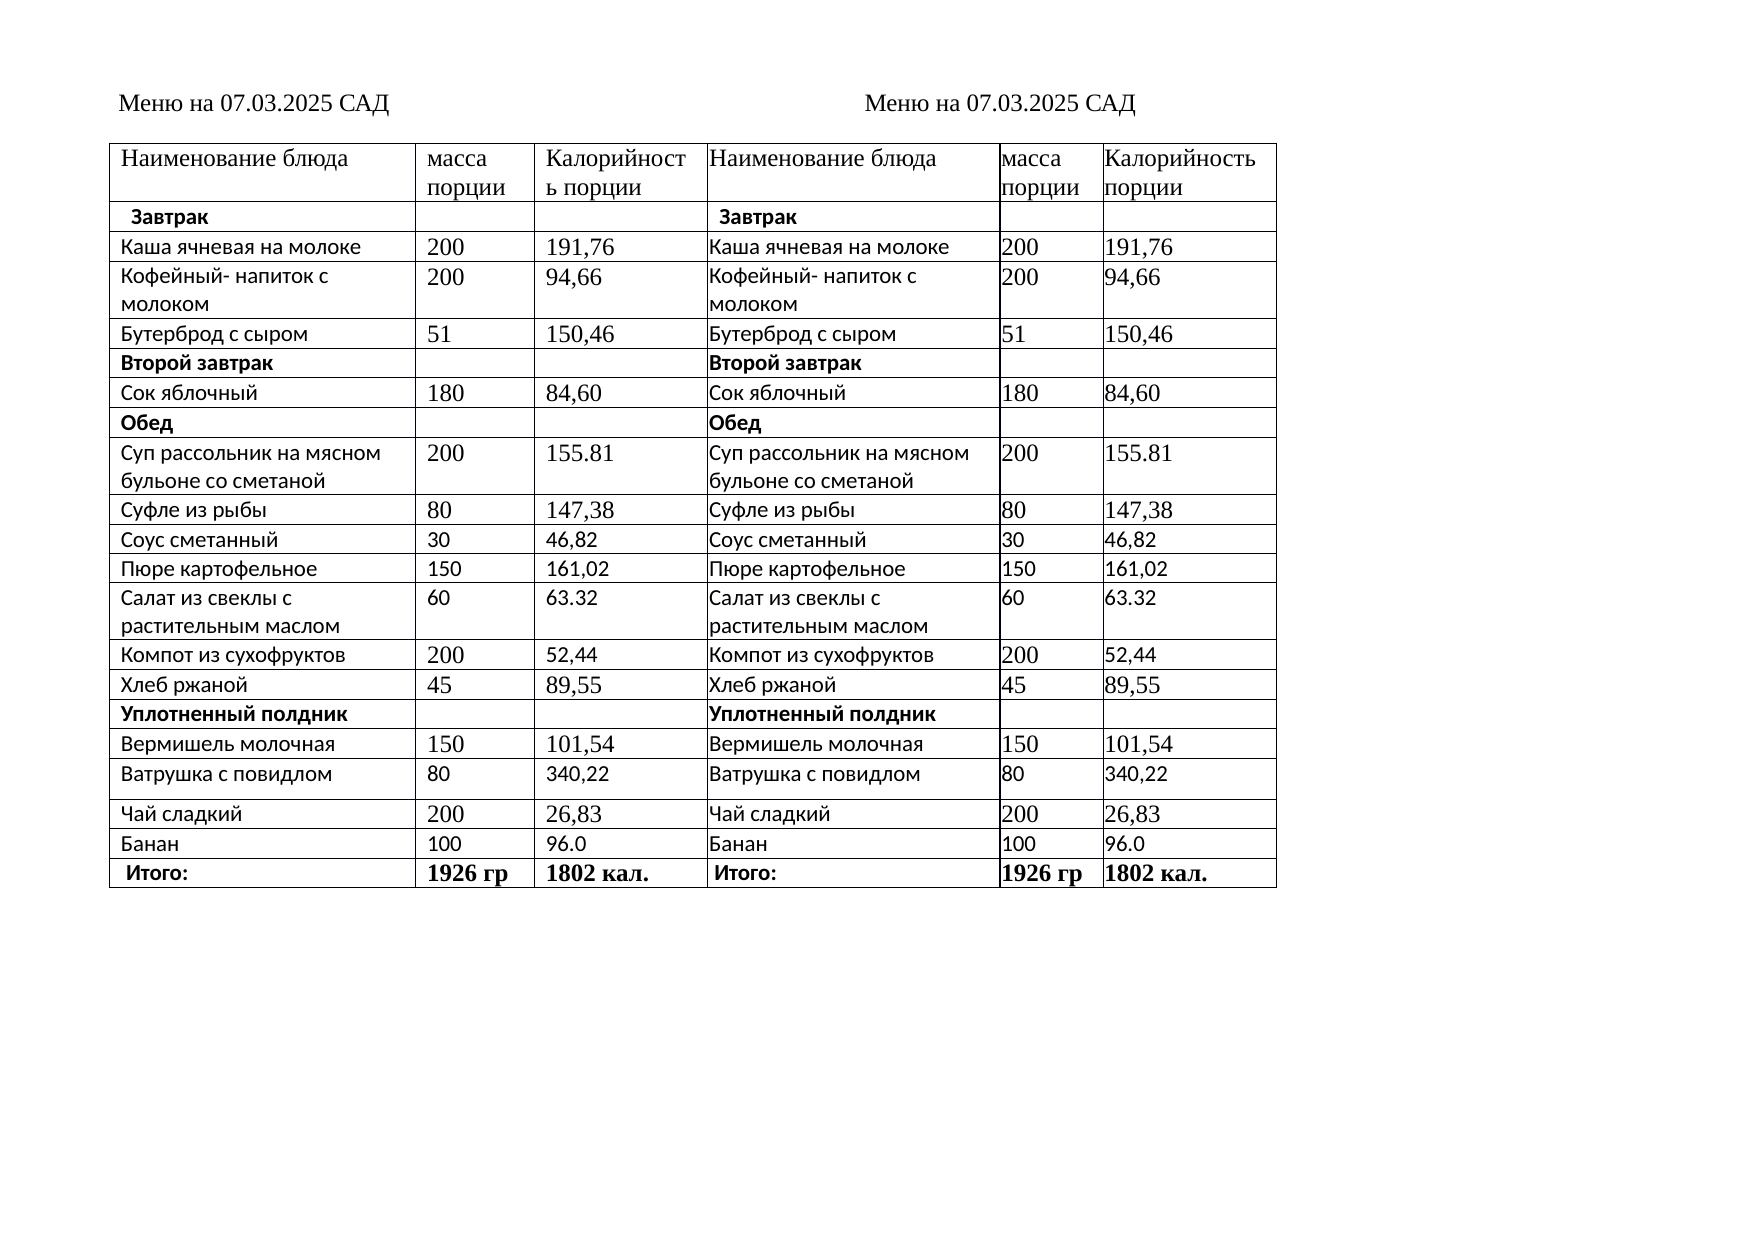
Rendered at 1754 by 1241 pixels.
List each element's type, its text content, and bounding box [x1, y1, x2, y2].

table_cell 51 [416, 319, 534, 347]
table_header Наименование блюда [708, 144, 999, 201]
table_cell 150 [1001, 729, 1103, 758]
table_cell 200 [1001, 800, 1103, 828]
table_cell 147,38 [1104, 495, 1276, 524]
table_cell 200 [416, 232, 534, 261]
table_cell 200 [416, 438, 534, 494]
table_cell Сок яблочный [110, 378, 415, 407]
table_cell 101,54 [535, 729, 707, 758]
table_cell Суфле из рыбы [110, 495, 415, 524]
table_cell 200 [1001, 262, 1103, 318]
table_cell 80 [416, 759, 534, 798]
table_cell 161,02 [535, 554, 707, 582]
table_cell [1104, 349, 1276, 377]
table_cell Соус сметанный [708, 525, 999, 553]
table_cell Обед [110, 408, 415, 437]
table_cell 26,83 [535, 800, 707, 828]
table_cell 94,66 [535, 262, 707, 318]
table_cell Ватрушка с повидлом [110, 759, 415, 798]
table_cell 80 [1001, 759, 1103, 798]
table_cell Итого: [708, 859, 999, 887]
table_cell [1001, 349, 1103, 377]
table_cell 46,82 [1104, 525, 1276, 553]
table_cell 26,83 [1104, 800, 1276, 828]
table_cell [535, 349, 707, 377]
table_header Калорийность порции [1104, 144, 1276, 201]
table_cell [1104, 202, 1276, 231]
table_cell 89,55 [1104, 670, 1276, 698]
table_cell 63.32 [535, 583, 707, 639]
text Меню на 07.03.2025 САД Меню на 07.03.2025 САД [118, 88, 1636, 117]
table_cell [1001, 408, 1103, 437]
table_cell 191,76 [535, 232, 707, 261]
table_cell Банан [708, 829, 999, 857]
table_cell [1001, 700, 1103, 728]
table_cell Бутерброд с сыром [110, 319, 415, 347]
table_cell Пюре картофельное [110, 554, 415, 582]
table_cell 80 [416, 495, 534, 524]
table_cell 340,22 [535, 759, 707, 798]
table_cell [535, 408, 707, 437]
table_cell 96.0 [535, 829, 707, 857]
table_header масса порции [1001, 144, 1103, 201]
table_cell 200 [416, 640, 534, 669]
table_cell Чай сладкий [110, 800, 415, 828]
table_cell Кофейный- напиток с молоком [708, 262, 999, 318]
table_cell 200 [416, 262, 534, 318]
table_cell [535, 700, 707, 728]
table_cell 96.0 [1104, 829, 1276, 857]
table_cell Компот из сухофруктов [708, 640, 999, 669]
table_cell 1926 гр [1001, 859, 1103, 887]
table_cell Каша ячневая на молоке [110, 232, 415, 261]
table_cell 191,76 [1104, 232, 1276, 261]
table_cell Салат из свеклы с растительным маслом [708, 583, 999, 639]
table_cell 45 [1001, 670, 1103, 698]
table_cell Хлеб ржаной [708, 670, 999, 698]
table_cell 150 [1001, 554, 1103, 582]
table_cell 200 [1001, 640, 1103, 669]
table_cell 51 [1001, 319, 1103, 347]
table_cell [1104, 700, 1276, 728]
table_cell 155.81 [1104, 438, 1276, 494]
table_cell [416, 408, 534, 437]
table_cell Завтрак [708, 202, 999, 231]
table_cell 84,60 [1104, 378, 1276, 407]
table_cell Уплотненный полдник [708, 700, 999, 728]
table_cell 100 [1001, 829, 1103, 857]
table_cell [416, 349, 534, 377]
table_cell 101,54 [1104, 729, 1276, 758]
table_cell 200 [1001, 438, 1103, 494]
table_cell 1926 гр [416, 859, 534, 887]
table_cell Хлеб ржаной [110, 670, 415, 698]
table_cell 150,46 [535, 319, 707, 347]
table_cell [416, 202, 534, 231]
table_cell 60 [1001, 583, 1103, 639]
table_cell 84,60 [535, 378, 707, 407]
table_cell Уплотненный полдник [110, 700, 415, 728]
table_cell 89,55 [535, 670, 707, 698]
table_cell [1001, 202, 1103, 231]
table_cell 200 [416, 800, 534, 828]
table_cell 180 [416, 378, 534, 407]
table_cell Компот из сухофруктов [110, 640, 415, 669]
table_cell 1802 кал. [535, 859, 707, 887]
table_cell 150 [416, 729, 534, 758]
table_cell 30 [1001, 525, 1103, 553]
table_cell Второй завтрак [110, 349, 415, 377]
table_cell Вермишель молочная [110, 729, 415, 758]
table_cell 155.81 [535, 438, 707, 494]
table_cell [535, 202, 707, 231]
table_cell 80 [1001, 495, 1103, 524]
table_header масса порции [416, 144, 534, 201]
table_cell 94,66 [1104, 262, 1276, 318]
table_cell Бутерброд с сыром [708, 319, 999, 347]
table_header Наименование блюда [110, 144, 415, 201]
table_cell 52,44 [1104, 640, 1276, 669]
table_cell Суп рассольник на мясном бульоне со сметаной [708, 438, 999, 494]
table_cell Кофейный- напиток с молоком [110, 262, 415, 318]
table_cell 63.32 [1104, 583, 1276, 639]
table_cell Второй завтрак [708, 349, 999, 377]
table_cell Соус сметанный [110, 525, 415, 553]
table_cell Каша ячневая на молоке [708, 232, 999, 261]
table_cell Сок яблочный [708, 378, 999, 407]
table_cell 147,38 [535, 495, 707, 524]
table_cell Завтрак [110, 202, 415, 231]
table_cell 52,44 [535, 640, 707, 669]
table_cell Вермишель молочная [708, 729, 999, 758]
table_cell 200 [1001, 232, 1103, 261]
table_cell Обед [708, 408, 999, 437]
table_cell [1104, 408, 1276, 437]
table_cell 60 [416, 583, 534, 639]
table_header Калорийность порции [535, 144, 707, 201]
table_cell 46,82 [535, 525, 707, 553]
table_cell 1802 кал. [1104, 859, 1276, 887]
table_cell 45 [416, 670, 534, 698]
table_cell Чай сладкий [708, 800, 999, 828]
table_cell 30 [416, 525, 534, 553]
table_cell 150,46 [1104, 319, 1276, 347]
table_cell Итого: [110, 859, 415, 887]
table_cell Ватрушка с повидлом [708, 759, 999, 798]
table_cell 100 [416, 829, 534, 857]
table_cell Суфле из рыбы [708, 495, 999, 524]
table_cell [416, 700, 534, 728]
table_cell 150 [416, 554, 534, 582]
table_cell Пюре картофельное [708, 554, 999, 582]
table_cell 161,02 [1104, 554, 1276, 582]
table_cell 180 [1001, 378, 1103, 407]
table_cell Салат из свеклы с растительным маслом [110, 583, 415, 639]
table_cell 340,22 [1104, 759, 1276, 798]
table_cell Банан [110, 829, 415, 857]
table_cell Суп рассольник на мясном бульоне со сметаной [110, 438, 415, 494]
